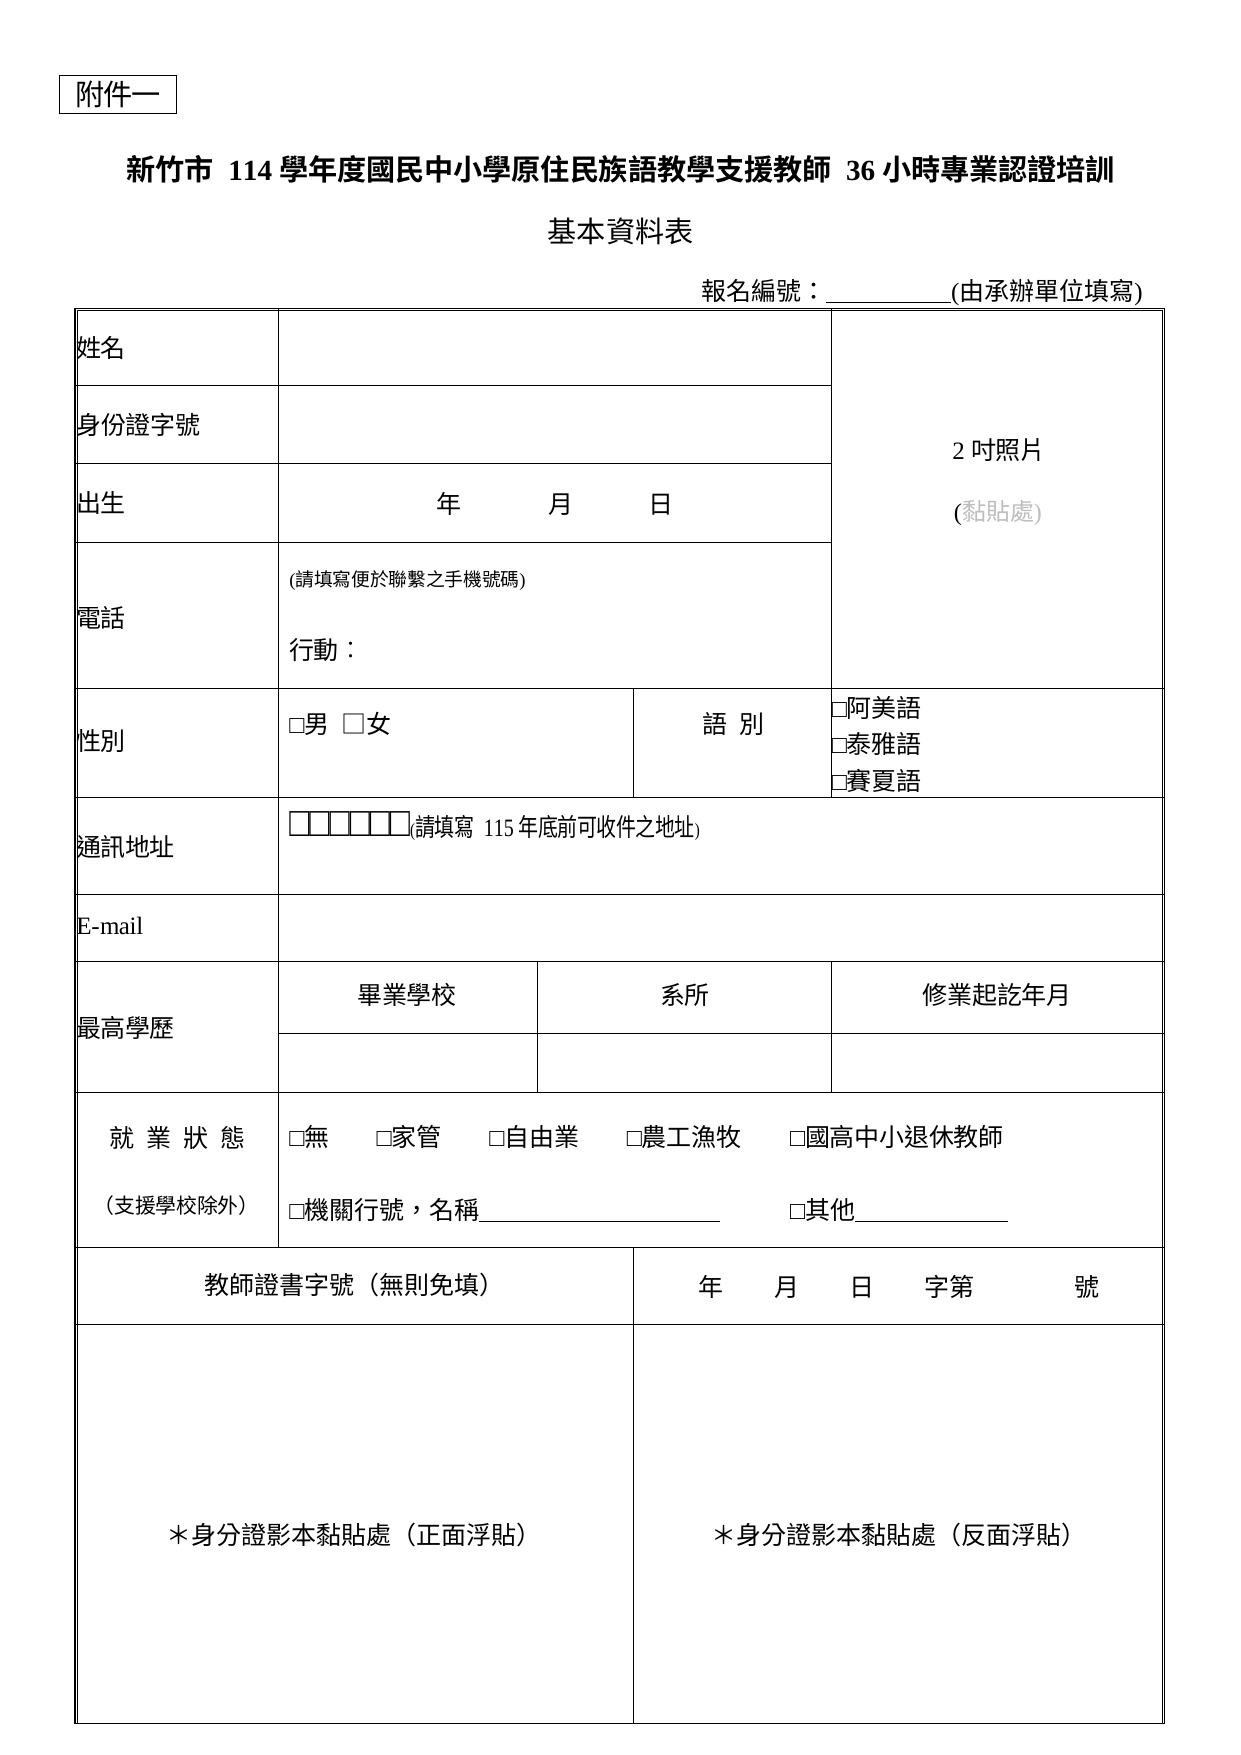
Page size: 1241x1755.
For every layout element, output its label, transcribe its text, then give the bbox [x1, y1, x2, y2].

table_cell 身份證字號 [78, 386, 278, 463]
table_cell 畢業學校 [279, 962, 537, 1033]
table_cell □無 □家管 □自由業 □農工漁牧 □機關行號，名稱 [279, 1093, 762, 1247]
table_cell 就 業 狀 態 （支援學校除外） [78, 1093, 278, 1247]
table_cell 月 日 字第 [763, 1248, 1043, 1324]
text 新竹市 114 學年度國民中小學原住民族語教學支援教師 36 小時專業認證培訓 [59, 147, 1182, 188]
table_cell [279, 1034, 537, 1092]
table_cell (請填寫便於聯繫之手機號碼) 行動︰ [279, 543, 831, 687]
table_cell 號 [1044, 1248, 1162, 1324]
table_cell 系所 [538, 962, 831, 1033]
table_header 2 吋照片 (黏貼處) [832, 311, 1162, 687]
table_cell 教師證書字號（無則免填） [78, 1248, 633, 1324]
table_cell □男 □女 [279, 689, 633, 797]
table_header [279, 311, 831, 385]
table_cell 電話 [78, 543, 278, 687]
table_cell [1044, 1093, 1162, 1247]
table_cell ＊身分證影本黏貼處（正面浮貼） [78, 1325, 633, 1723]
table_cell 修業起訖年月 [832, 962, 1162, 1033]
table_cell [832, 1034, 1162, 1092]
text 報名編號： (由承辦單位填寫) [701, 278, 1182, 306]
table_cell 性別 [78, 689, 278, 797]
table_cell E-mail [78, 895, 278, 961]
table_cell 通訊地址 [78, 798, 278, 893]
text 附件一 [75, 76, 176, 112]
table_cell 最高學歷 [78, 962, 278, 1092]
table_cell □□□□□□(請填寫 115 年底前可收件之地址) [279, 798, 1162, 893]
table_cell 出生 [78, 464, 278, 542]
table_cell [279, 386, 831, 463]
table_cell □阿美語 □泰雅語 □賽夏語 [832, 689, 1162, 797]
table_cell □國高中小退休教師 □其他 [763, 1093, 1043, 1247]
table_header 姓名 [78, 311, 278, 385]
table_cell 語 別 [634, 689, 831, 797]
table_cell [538, 1034, 831, 1092]
text 基本資料表 [59, 209, 1182, 251]
table_cell 年 [634, 1248, 762, 1324]
table_cell 年 月 日 [279, 464, 831, 542]
table_cell ＊身分證影本黏貼處（反面浮貼） [634, 1325, 1162, 1723]
table_cell [279, 895, 1162, 961]
